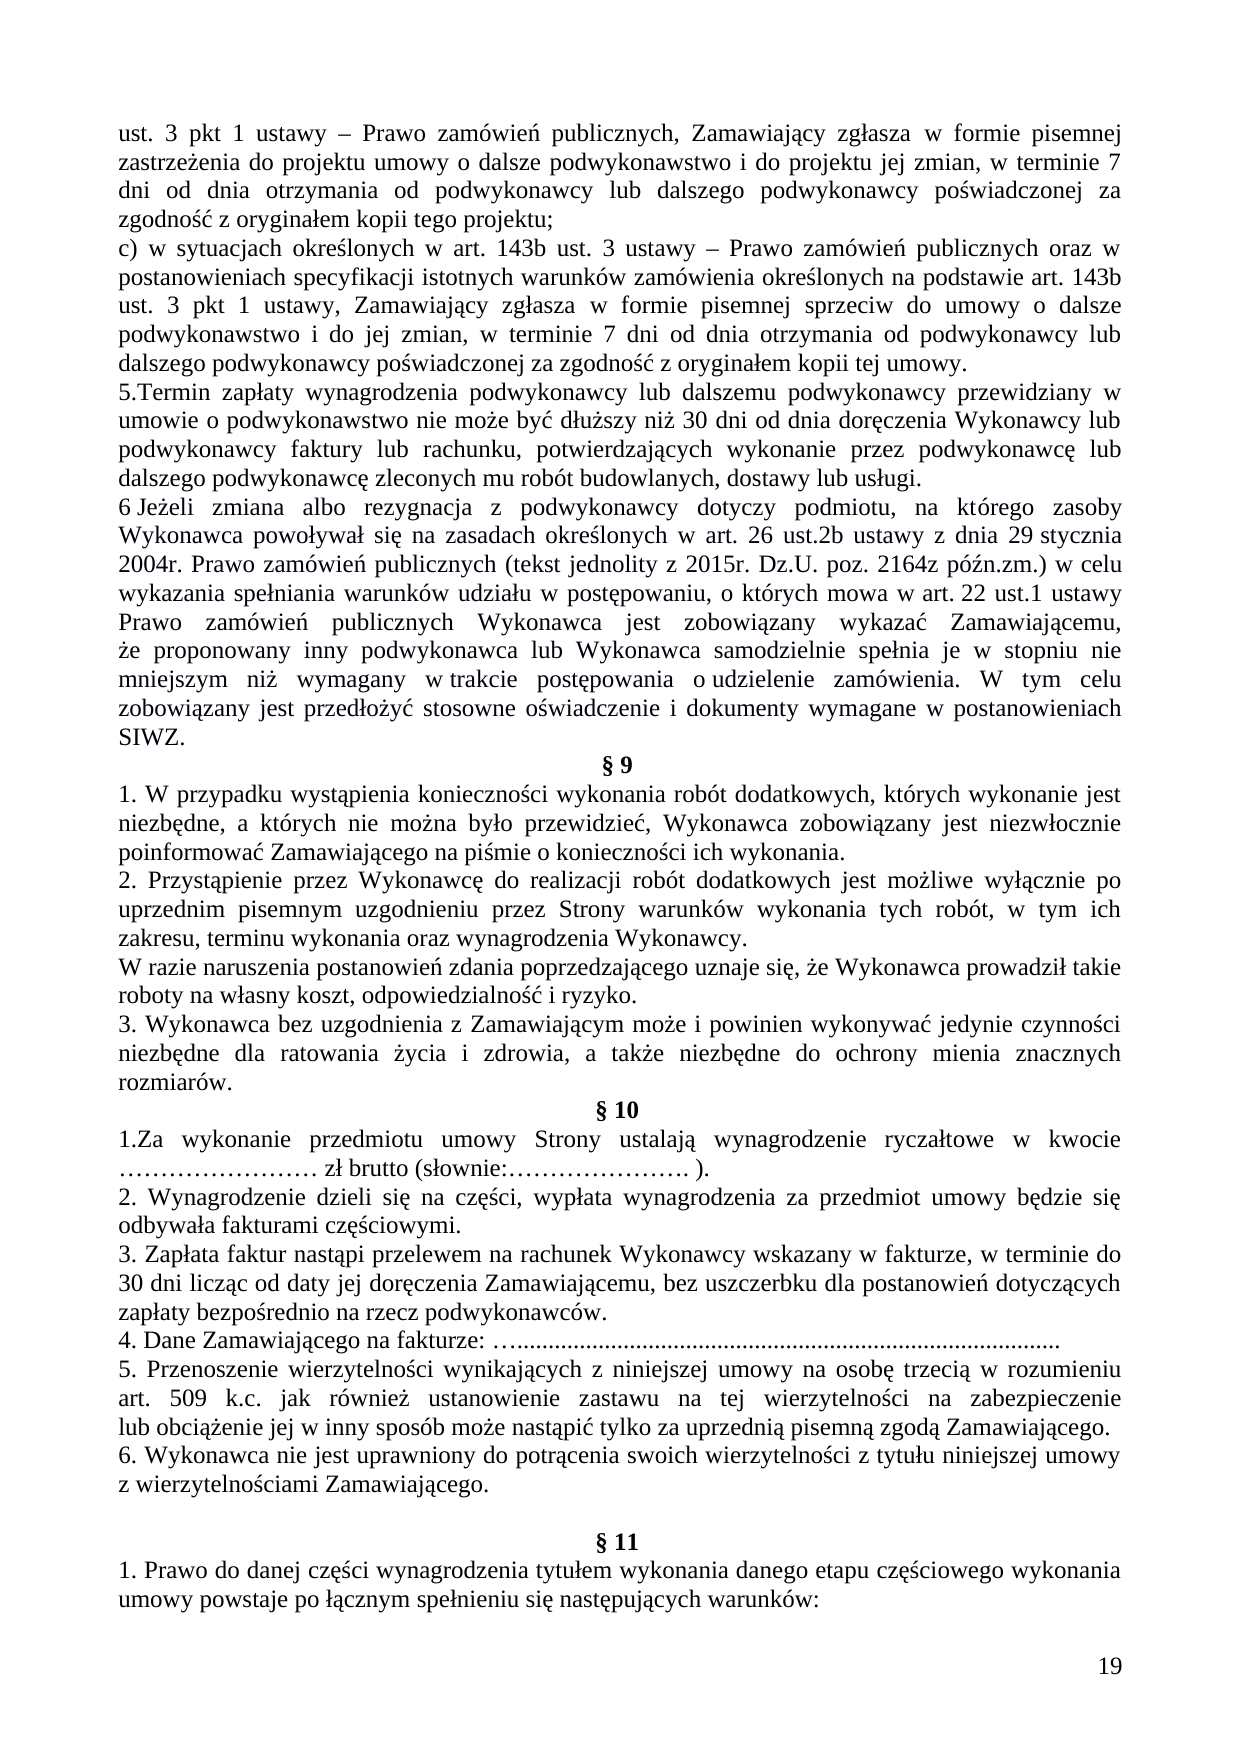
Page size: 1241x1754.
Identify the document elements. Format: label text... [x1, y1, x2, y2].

text c) w sytuacjach określonych w art. 143b ust. 3 ustawy – Prawo zamówień publicznych oraz w postanowieniach specyfikacji istotnych warunków zamówienia określonych na podstawie art. 143b ust. 3 pkt 1 ustawy, Zamawiający zgłasza w formie pisemnej sprzeciw do umowy o dalsze podwykonawstwo i do jej zmian, w terminie 7 dni od dnia otrzymania od podwykonawcy lub dalszego podwykonawcy poświadczonej za zgodność z oryginałem kopii tej umowy. [118, 233, 1122, 377]
text 2. Wynagrodzenie dzieli się na części, wypłata wynagrodzenia za przedmiot umowy będzie się odbywała fakturami częściowymi. [118, 1182, 1122, 1239]
text § 10 [118, 1096, 1122, 1124]
text 1.Za wykonanie przedmiotu umowy Strony ustalają wynagrodzenie ryczałtowe w kwocie …………………… zł brutto (słownie:…………………. ). [118, 1124, 1122, 1182]
text 3. Wykonawca bez uzgodnienia z Zamawiającym może i powinien wykonywać jedynie czynności niezbędne dla ratowania życia i zdrowia, a także niezbędne do ochrony mienia znacznych rozmiarów. [118, 1009, 1122, 1096]
text 3. Zapłata faktur nastąpi przelewem na rachunek Wykonawcy wskazany w fakturze, w terminie do 30 dni licząc od daty jej doręczenia Zamawiającemu, bez uszczerbku dla postanowień dotyczących zapłaty bezpośrednio na rzecz podwykonawców. [118, 1239, 1122, 1326]
text 1. W przypadku wystąpienia konieczności wykonania robót dodatkowych, których wykonanie jest niezbędne, a których nie można było przewidzieć, Wykonawca zobowiązany jest niezwłocznie poinformować Zamawiającego na piśmie o konieczności ich wykonania. [118, 779, 1122, 866]
text ust. 3 pkt 1 ustawy – Prawo zamówień publicznych, Zamawiający zgłasza w formie pisemnej zastrzeżenia do projektu umowy o dalsze podwykonawstwo i do projektu jej zmian, w terminie 7 dni od dnia otrzymania od podwykonawcy lub dalszego podwykonawcy poświadczonej za zgodność z oryginałem kopii tego projektu; [118, 118, 1122, 233]
text 2. Przystąpienie przez Wykonawcę do realizacji robót dodatkowych jest możliwe wyłącznie po uprzednim pisemnym uzgodnieniu przez Strony warunków wykonania tych robót, w tym ich zakresu, terminu wykonania oraz wynagrodzenia Wykonawcy. [118, 866, 1122, 952]
text W razie naruszenia postanowień zdania poprzedzającego uznaje się, że Wykonawca prowadził takie roboty na własny koszt, odpowiedzialność i ryzyko. [118, 952, 1122, 1009]
text 6 Jeżeli zmiana albo rezygnacja z podwykonawcy dotyczy podmiotu, na którego zasoby Wykonawca powoływał się na zasadach określonych w art. 26 ust.2b ustawy z dnia 29 stycznia 2004r. Prawo zamówień publicznych (tekst jednolity z 2015r. Dz.U. poz. 2164z późn.zm.) w celu wykazania spełniania warunków udziału w postępowaniu, o których mowa w art. 22 ust.1 ustawy Prawo zamówień publicznych Wykonawca jest zobowiązany wykazać Zamawiającemu, że proponowany inny podwykonawca lub Wykonawca samodzielnie spełnia je w stopniu nie mniejszym niż wymagany w trakcie postępowania o udzielenie zamówienia. W tym celu zobowiązany jest przedłożyć stosowne oświadczenie i dokumenty wymagane w postanowieniach SIWZ. [118, 492, 1122, 751]
text § 11 [118, 1527, 1122, 1556]
text 1. Prawo do danej części wynagrodzenia tytułem wykonania danego etapu częściowego wykonania umowy powstaje po łącznym spełnieniu się następujących warunków: [118, 1556, 1122, 1613]
text 5. Przenoszenie wierzytelności wynikających z niniejszej umowy na osobę trzecią w rozumieniu art. 509 k.c. jak również ustanowienie zastawu na tej wierzytelności na zabezpieczenie lub obciążenie jej w inny sposób może nastąpić tylko za uprzednią pisemną zgodą Zamawiającego. [118, 1354, 1122, 1441]
text 4. Dane Zamawiającego na fakturze: …....................................................................................... [118, 1326, 1122, 1354]
text 6. Wykonawca nie jest uprawniony do potrącenia swoich wierzytelności z tytułu niniejszej umowy z wierzytelnościami Zamawiającego. [118, 1441, 1122, 1498]
text 5.Termin zapłaty wynagrodzenia podwykonawcy lub dalszemu podwykonawcy przewidziany w umowie o podwykonawstwo nie może być dłuższy niż 30 dni od dnia doręczenia Wykonawcy lub podwykonawcy faktury lub rachunku, potwierdzających wykonanie przez podwykonawcę lub dalszego podwykonawcę zleconych mu robót budowlanych, dostawy lub usługi. [118, 377, 1122, 492]
text § 9 [118, 751, 1122, 779]
